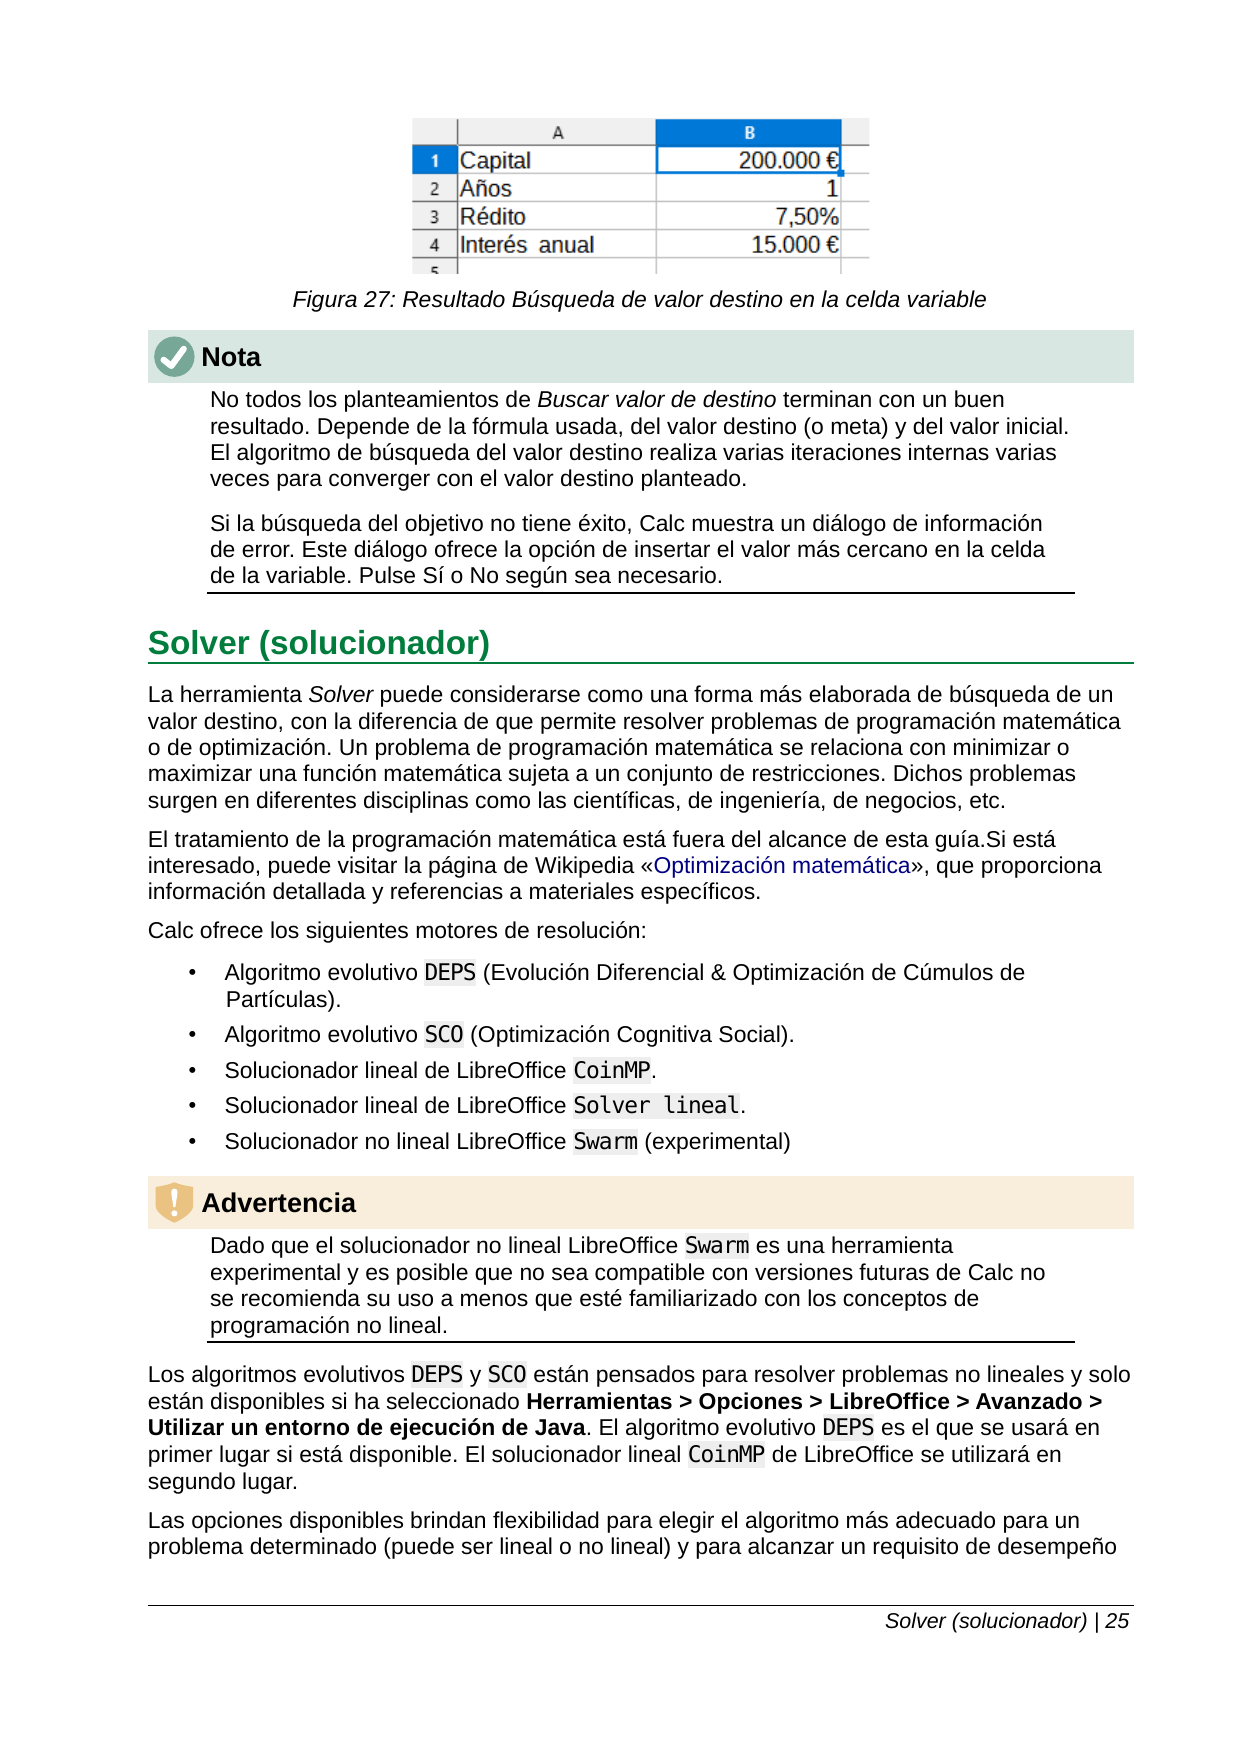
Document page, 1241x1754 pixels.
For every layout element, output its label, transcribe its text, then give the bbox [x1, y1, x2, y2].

list Algoritmo evolutivo DEPS (Evolución Diferencial & Optimización de Cúmulos de Partículas). [185, 956, 1134, 1012]
text Los algoritmos evolutivos DEPS y SCO están pensados para resolver problemas no lineales y solo están disponibles si ha seleccionado Herramientas > Opciones > LibreOffice > Avanzado > Utilizar un entorno de ejecución de Java. El algoritmo evolutivo DEPS es el que se usará en primer lugar si está disponible. El solucionador lineal CoinMP de LibreOffice se utilizará en segundo lugar. [148, 1361, 1134, 1494]
text Si la búsqueda del objetivo no tiene éxito, Calc muestra un diálogo de información de error. Este diálogo ofrece la opción de insertar el valor más cercano en la celda de la variable. Pulse Sí o No según sea necesario. [207, 506, 1075, 592]
text No todos los planteamientos de Buscar valor de destino terminan con un buen resultado. Depende de la fórmula usada, del valor destino (o meta) y del valor inicial. El algoritmo de búsqueda del valor destino realiza varias iteraciones internas varias veces para converger con el valor destino planteado. [207, 383, 1075, 492]
list Calc ofrece los siguientes motores de resolución: [148, 917, 1134, 943]
text Dado que el solucionador no lineal LibreOffice Swarm es una herramienta experimental y es posible que no sea compatible con versiones futuras de Calc no se recomienda su uso a menos que esté familiarizado con los conceptos de programación no lineal. [207, 1229, 1075, 1341]
text Las opciones disponibles brindan flexibilidad para elegir el algoritmo más adecuado para un problema determinado (puede ser lineal o no lineal) y para alcanzar un requisito de desempeño [148, 1507, 1134, 1559]
subtitle Solver (solucionador) [148, 623, 1134, 662]
picture [412, 118, 870, 274]
subtitle Advertencia [148, 1176, 1134, 1229]
text El tratamiento de la programación matemática está fuera del alcance de esta guía.Si está interesado, puede visitar la página de Wikipedia «Optimización matemática», que proporciona información detallada y referencias a materiales específicos. [148, 826, 1134, 905]
list Algoritmo evolutivo SCO (Optimización Cognitiva Social). [185, 1018, 1134, 1048]
text Figura 27: Resultado Búsqueda de valor destino en la celda variable [292, 286, 989, 312]
subtitle Nota [148, 330, 1134, 383]
list Solucionador no lineal LibreOffice Swarm (experimental) [185, 1125, 1134, 1158]
list Solucionador lineal de LibreOffice CoinMP. [185, 1054, 1134, 1084]
list Solucionador lineal de LibreOffice Solver lineal. [185, 1089, 1134, 1119]
text La herramienta Solver puede considerarse como una forma más elaborada de búsqueda de un valor destino, con la diferencia de que permite resolver problemas de programación matemática o de optimización. Un problema de programación matemática se relaciona con minimizar o maximizar una función matemática sujeta a un conjunto de restricciones. Dichos problemas surgen en diferentes disciplinas como las científicas, de ingeniería, de negocios, etc. [148, 681, 1134, 813]
